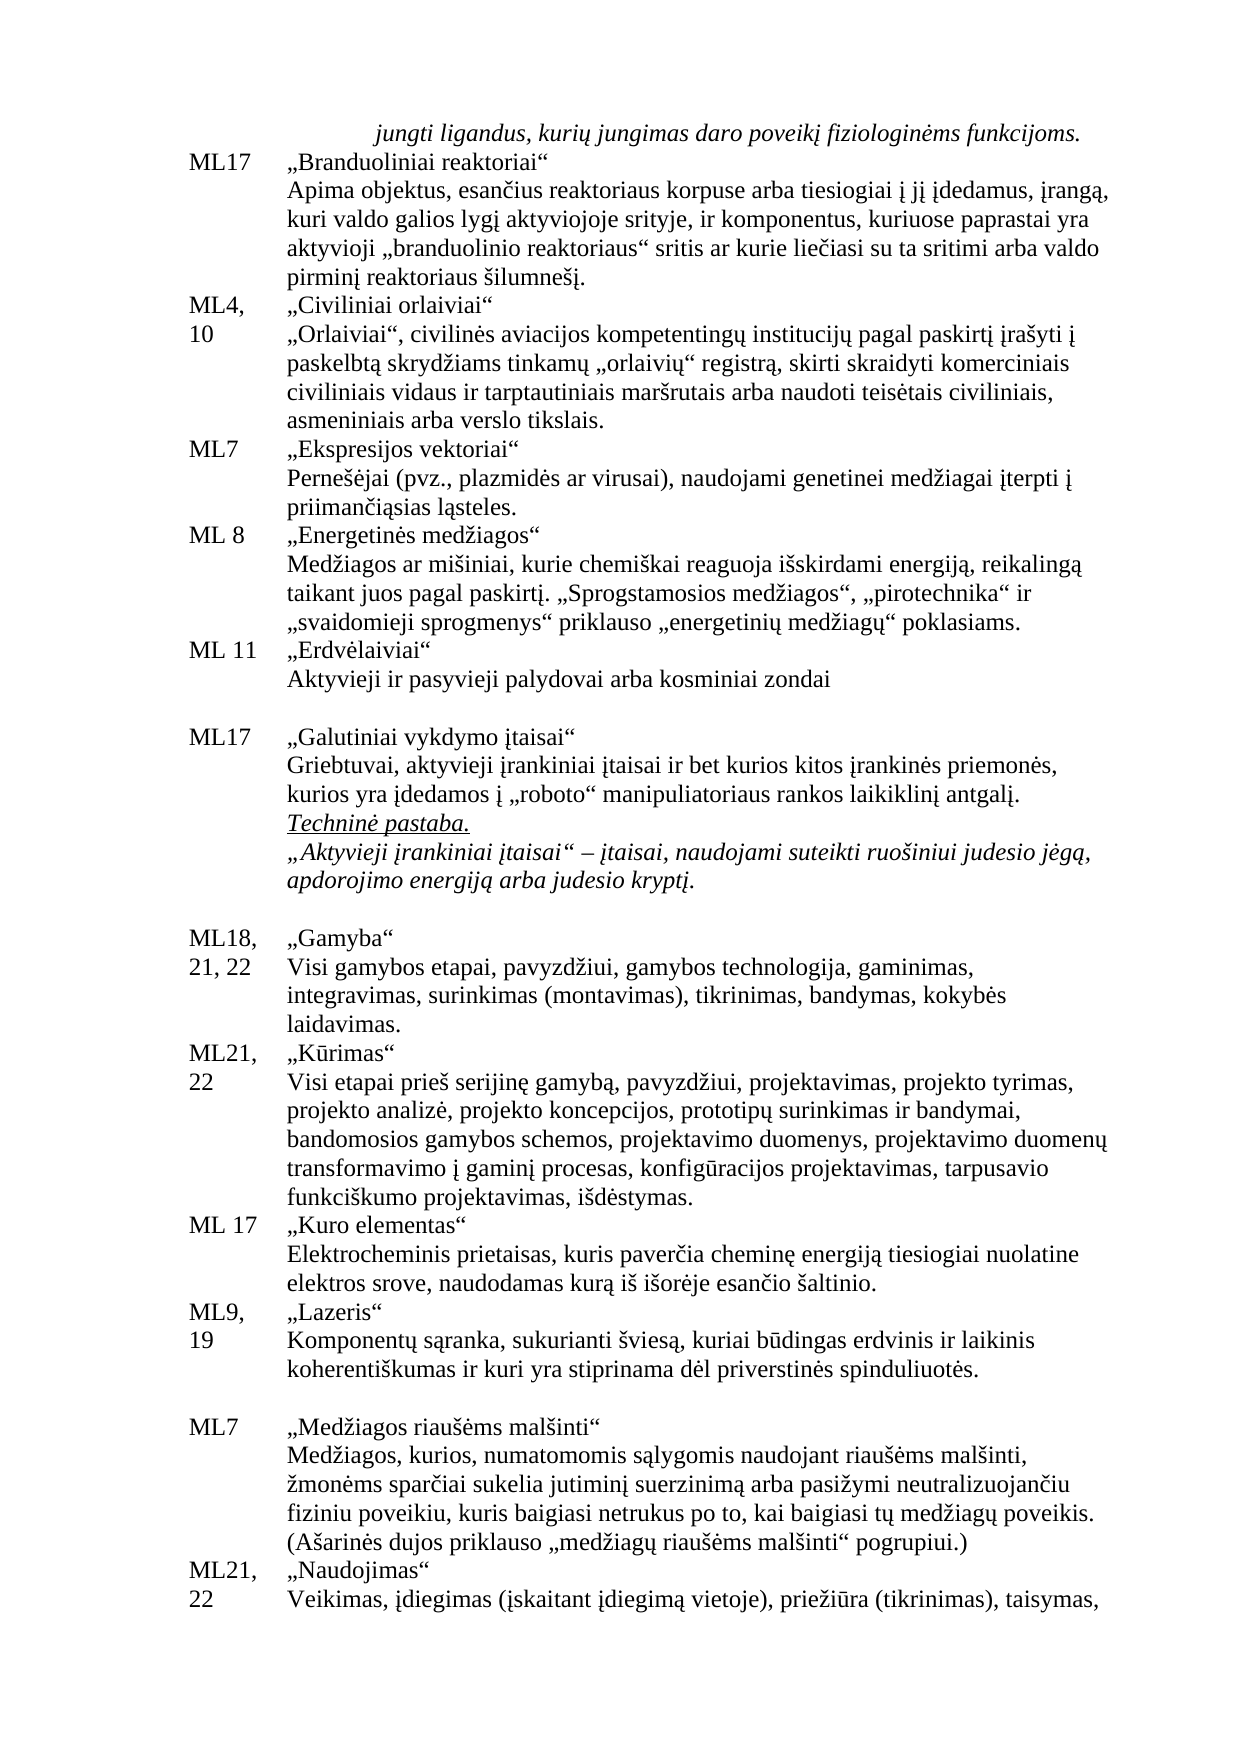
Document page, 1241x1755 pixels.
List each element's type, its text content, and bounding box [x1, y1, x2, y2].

table_cell „Gamyba“ Visi gamybos etapai, pavyzdžiui, gamybos technologija, gaminimas, integravimas, surinkimas (montavimas), tikrinimas, bandymas, kokybės laidavimas. [275, 923, 1122, 1038]
table_cell „Energetinės medžiagos“ Medžiagos ar mišiniai, kurie chemiškai reaguoja išskirdami energiją, reikalingą taikant juos pagal paskirtį. „Sprogstamosios medžiagos“, „pirotechnika“ ir „svaidomieji sprogmenys“ priklauso „energetinių medžiagų“ poklasiams. [275, 521, 1122, 636]
table_cell ML9, 19 [177, 1297, 275, 1412]
table_cell jungti ligandus, kurių jungimas daro poveikį fiziologinėms funkcijoms. [275, 118, 1122, 147]
table_cell „Ekspresijos vektoriai“ Pernešėjai (pvz., plazmidės ar virusai), naudojami genetinei medžiagai įterpti į priimančiąsias ląsteles. [275, 434, 1122, 521]
table_cell ML 11 [177, 636, 275, 722]
table_cell ML21, 22 [177, 1556, 275, 1613]
table_cell „Medžiagos riaušėms malšinti“ Medžiagos, kurios, numatomomis sąlygomis naudojant riaušėms malšinti, žmonėms sparčiai sukelia jutiminį suerzinimą arba pasižymi neutralizuojančiu fiziniu poveikiu, kuris baigiasi netrukus po to, kai baigiasi tų medžiagų poveikis. (Ašarinės dujos priklauso „medžiagų riaušėms malšinti“ pogrupiui.) [275, 1412, 1122, 1556]
table_cell „Branduoliniai reaktoriai“ Apima objektus, esančius reaktoriaus korpuse arba tiesiogiai į jį įdedamus, įrangą, kuri valdo galios lygį aktyviojoje srityje, ir komponentus, kuriuose paprastai yra aktyvioji „branduolinio reaktoriaus“ sritis ar kurie liečiasi su ta sritimi arba valdo pirminį reaktoriaus šilumnešį. [275, 147, 1122, 291]
table_cell ML7 [177, 434, 275, 521]
table_cell „Erdvėlaiviai“ Aktyvieji ir pasyvieji palydovai arba kosminiai zondai [275, 636, 1122, 722]
table_cell ML18, 21, 22 [177, 923, 275, 1038]
table_cell ML21, 22 [177, 1038, 275, 1211]
table_cell ML4, 10 [177, 291, 275, 434]
table_cell „Galutiniai vykdymo įtaisai“ Griebtuvai, aktyvieji įrankiniai įtaisai ir bet kurios kitos įrankinės priemonės, kurios yra įdedamos į „roboto“ manipuliatoriaus rankos laikiklinį antgalį. Techninė pastaba. „Aktyvieji įrankiniai įtaisai“ – įtaisai, naudojami suteikti ruošiniui judesio jėgą, apdorojimo energiją arba judesio kryptį. [275, 722, 1122, 923]
table_cell ML 17 [177, 1211, 275, 1297]
table_cell „Kuro elementas“ Elektrocheminis prietaisas, kuris paverčia cheminę energiją tiesiogiai nuolatine elektros srove, naudodamas kurą iš išorėje esančio šaltinio. [275, 1211, 1122, 1297]
table_cell ML17 [177, 147, 275, 291]
table_cell [177, 118, 275, 147]
table_cell „Lazeris“ Komponentų sąranka, sukurianti šviesą, kuriai būdingas erdvinis ir laikinis koherentiškumas ir kuri yra stiprinama dėl priverstinės spinduliuotės. [275, 1297, 1122, 1412]
table_cell ML 8 [177, 521, 275, 636]
table_cell ML17 [177, 722, 275, 923]
table_cell ML7 [177, 1412, 275, 1556]
table_cell „Kūrimas“ Visi etapai prieš serijinę gamybą, pavyzdžiui, projektavimas, projekto tyrimas, projekto analizė, projekto koncepcijos, prototipų surinkimas ir bandymai, bandomosios gamybos schemos, projektavimo duomenys, projektavimo duomenų transformavimo į gaminį procesas, konfigūracijos projektavimas, tarpusavio funkciškumo projektavimas, išdėstymas. [275, 1038, 1122, 1211]
table_cell „Naudojimas“ Veikimas, įdiegimas (įskaitant įdiegimą vietoje), priežiūra (tikrinimas), taisymas, [275, 1556, 1122, 1613]
table_cell „Civiliniai orlaiviai“ „Orlaiviai“, civilinės aviacijos kompetentingų institucijų pagal paskirtį įrašyti į paskelbtą skrydžiams tinkamų „orlaivių“ registrą, skirti skraidyti komerciniais civiliniais vidaus ir tarptautiniais maršrutais arba naudoti teisėtais civiliniais, asmeniniais arba verslo tikslais. [275, 291, 1122, 434]
